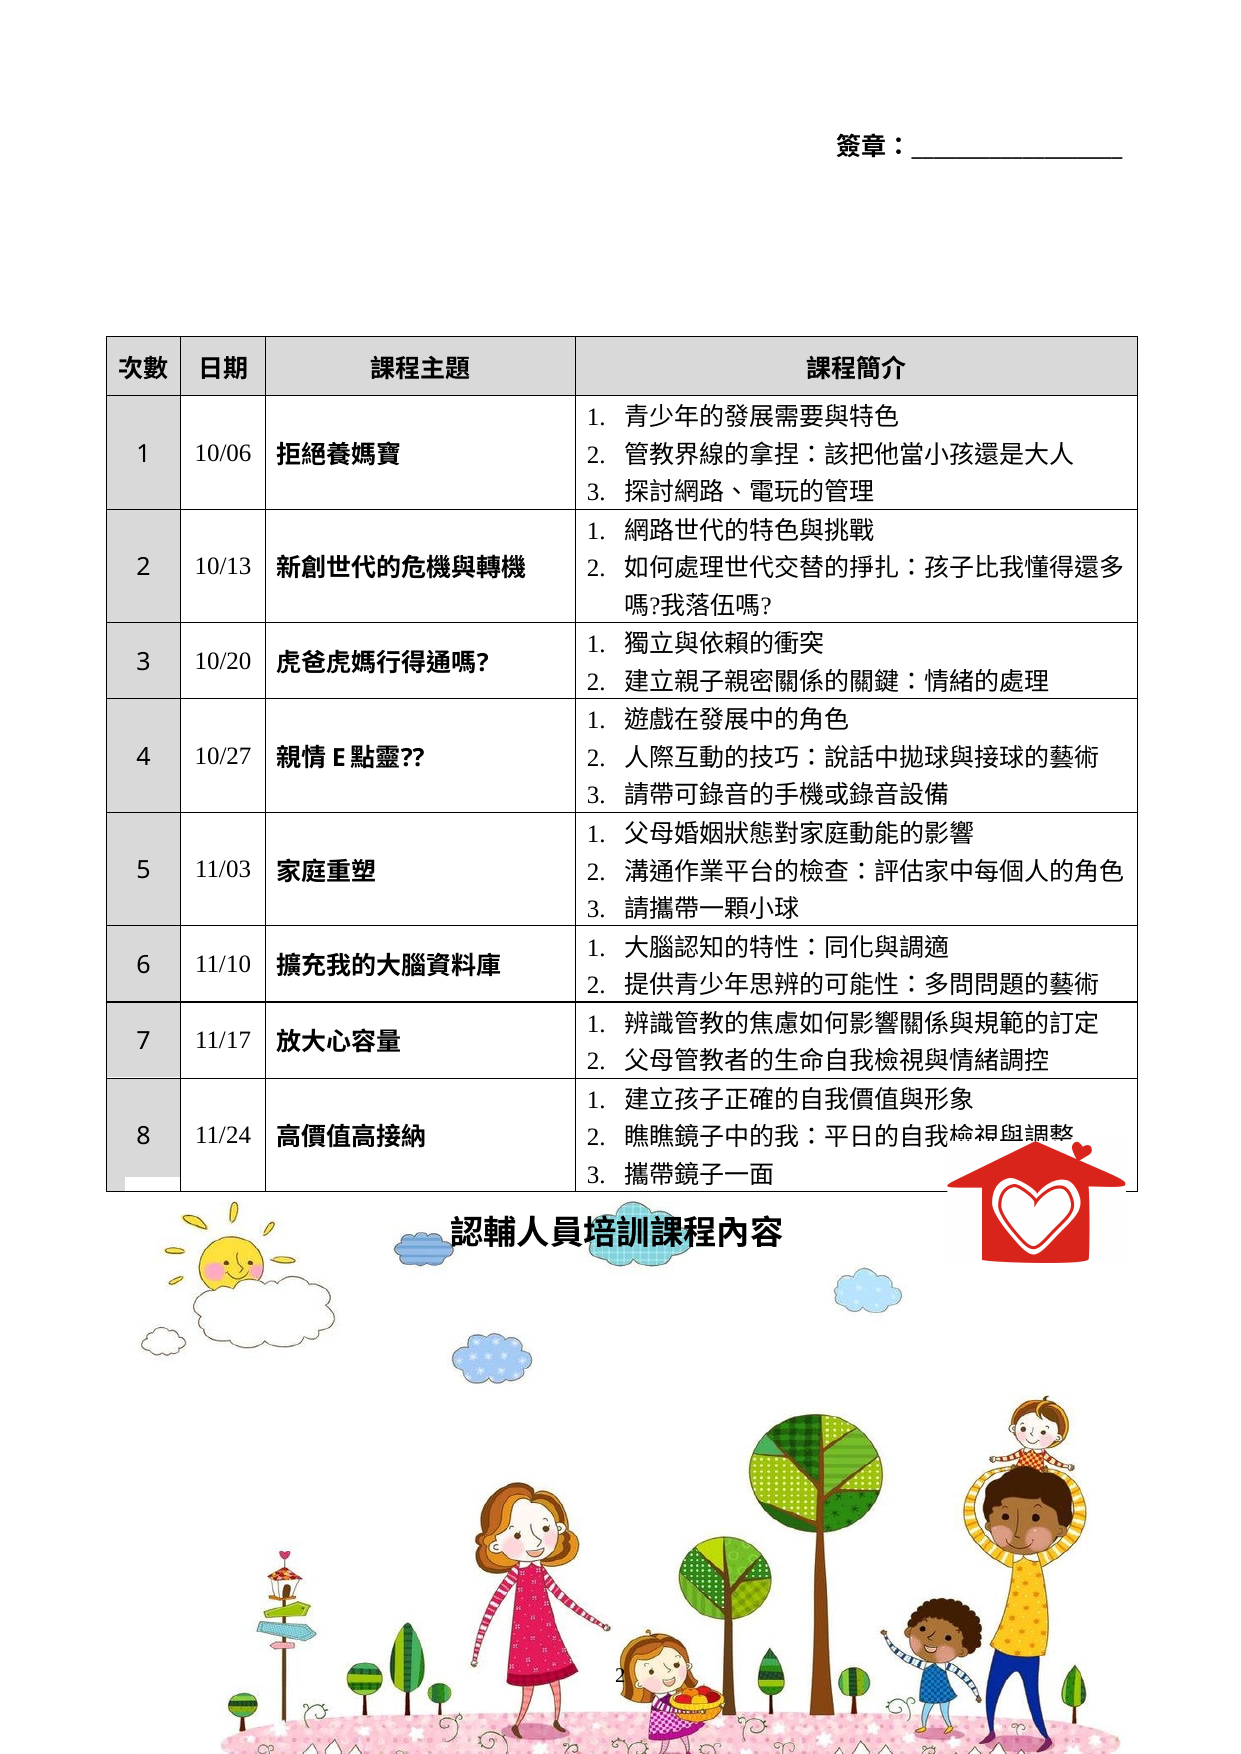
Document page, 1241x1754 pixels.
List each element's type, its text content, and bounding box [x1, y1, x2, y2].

table_cell 遊戲在發展中的角色 人際互動的技巧：說話中拋球與接球的藝術 請帶可錄音的手機或錄音設備 [576, 699, 1137, 812]
table_cell 8 [107, 1079, 180, 1191]
table_cell 辨識管教的焦慮如何影響關係與規範的訂定 父母管教者的生命自我檢視與情緒調控 [576, 1003, 1137, 1077]
table_cell 10/27 [181, 699, 265, 812]
picture [181, 1177, 265, 1191]
table_cell 虎爸虎媽行得通嗎? [266, 623, 575, 698]
table_header 日期 [181, 337, 265, 395]
table_header 課程簡介 [576, 337, 1137, 395]
text 簽章：___________________ [118, 126, 1122, 164]
table_cell 10/06 [181, 396, 265, 509]
table_cell 10/20 [181, 623, 265, 698]
table_cell 11/24 [181, 1079, 265, 1177]
picture [266, 1177, 575, 1191]
table_cell 青少年的發展需要與特色 管教界線的拿捏：該把他當小孩還是大人 探討網路、電玩的管理 [576, 396, 1137, 509]
table_cell 4 [107, 699, 180, 812]
table_cell 11/03 [181, 813, 265, 925]
table_cell 7 [107, 1003, 180, 1077]
table_header 次數 [107, 337, 180, 395]
picture [125, 1177, 180, 1191]
table_cell 1 [107, 396, 180, 509]
table_cell 2 [107, 510, 180, 622]
table_cell 大腦認知的特性：同化與調適 提供青少年思辨的可能性：多問問題的藝術 [576, 926, 1137, 1001]
table_cell 11/10 [181, 926, 265, 1001]
table_cell 父母婚姻狀態對家庭動能的影響 溝通作業平台的檢查：評估家中每個人的角色 請攜帶一顆小球 [576, 813, 1137, 925]
picture [681, 1177, 688, 1183]
table_cell 11/17 [181, 1003, 265, 1077]
table_cell 放大心容量 [266, 1003, 575, 1077]
table_header 課程主題 [266, 337, 575, 395]
table_cell 3 [107, 623, 180, 698]
table_cell 高價值高接納 [266, 1079, 575, 1177]
table_cell 擴充我的大腦資料庫 [266, 926, 575, 1001]
table_cell 網路世代的特色與挑戰 如何處理世代交替的掙扎：孩子比我懂得還多嗎?我落伍嗎? [576, 510, 1137, 622]
table_cell 新創世代的危機與轉機 [266, 510, 575, 622]
table_cell 建立孩子正確的自我價值與形象 瞧瞧鏡子中的我：平日的自我檢視與調整 攜帶鏡子一面 [576, 1079, 1137, 1191]
table_cell 獨立與依賴的衝突 建立親子親密關係的關鍵：情緒的處理 [576, 623, 1137, 698]
table_cell 拒絕養媽寶 [266, 396, 575, 509]
text 認輔人員培訓課程內容 [118, 1192, 125, 1267]
table_cell 6 [107, 926, 180, 1001]
table_cell 家庭重塑 [266, 813, 575, 925]
table_cell 親情E點靈?? [266, 699, 575, 812]
table_cell 10/13 [181, 510, 265, 622]
picture [125, 1141, 1128, 1754]
table_cell 5 [107, 813, 180, 925]
